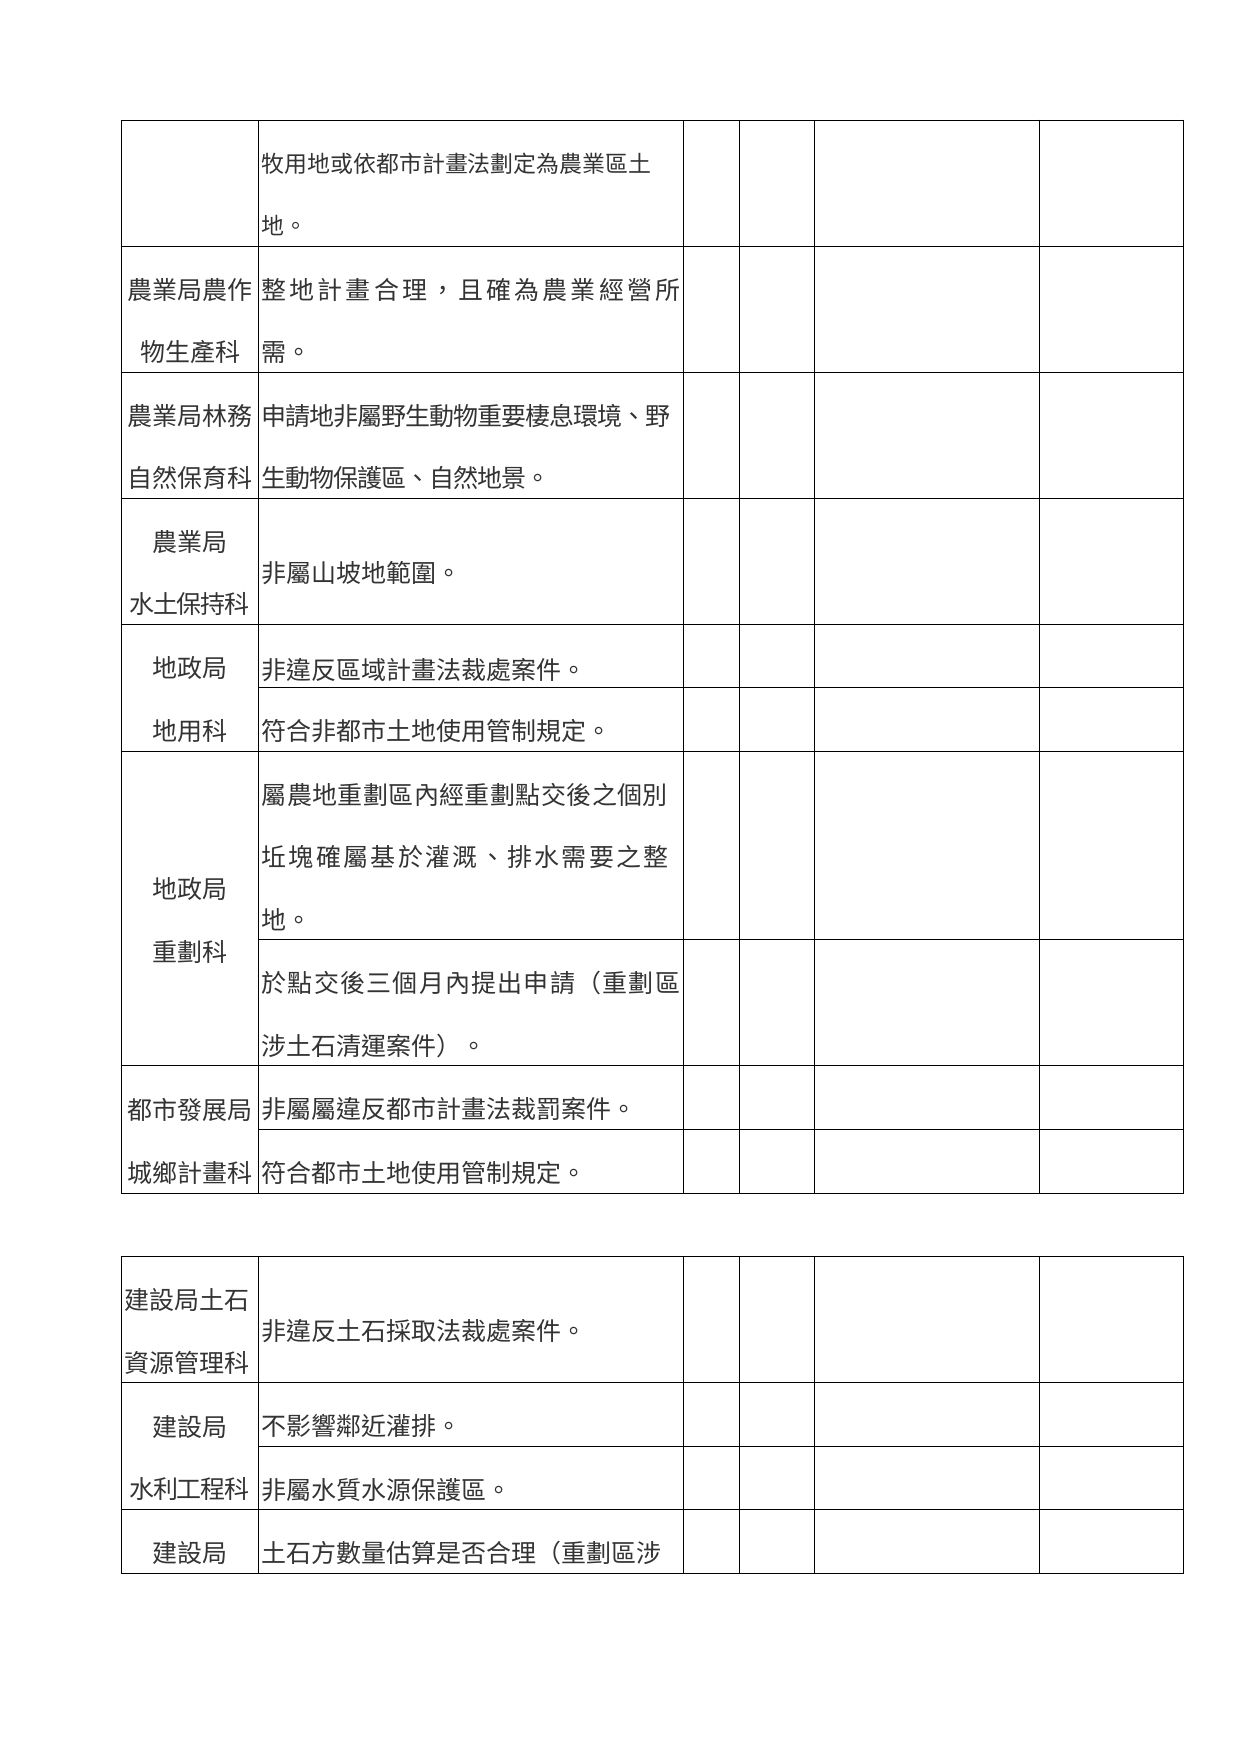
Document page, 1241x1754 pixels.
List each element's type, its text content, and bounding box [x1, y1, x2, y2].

table_cell [815, 688, 1039, 751]
table_cell [740, 247, 814, 372]
table_cell [740, 1510, 814, 1573]
table_cell 地政局 地用科 [122, 625, 258, 751]
table_cell [1040, 121, 1183, 246]
table_cell 非屬山坡地範圍。 [259, 499, 683, 624]
table_header 建設局土石資源管理科 [122, 1257, 258, 1382]
table_cell 地政局 重劃科 [122, 752, 258, 1065]
table_cell [684, 247, 739, 372]
table_cell [684, 1066, 739, 1129]
table_cell 非屬水質水源保護區。 [259, 1447, 683, 1509]
table_cell [815, 625, 1039, 687]
table_cell 符合都市土地使用管制規定。 [259, 1130, 683, 1192]
table_cell [740, 625, 814, 687]
table_cell [815, 499, 1039, 624]
table_cell [1040, 1130, 1183, 1192]
table_cell 屬農地重劃區內經重劃點交後之個別坵塊確屬基於灌溉、排水需要之整地。 [259, 752, 683, 939]
table_cell [122, 121, 258, 246]
table_cell 申請地非屬野生動物重要棲息環境、野生動物保護區、自然地景。 [259, 373, 683, 498]
table_cell [815, 1447, 1039, 1509]
table_cell [815, 373, 1039, 498]
table_header [815, 1257, 1039, 1382]
table_cell [740, 1130, 814, 1192]
table_header 非違反土石採取法裁處案件。 [259, 1257, 683, 1382]
table_cell 農業局農作物生產科 [122, 247, 258, 372]
table_cell [815, 121, 1039, 246]
table_header [740, 1257, 814, 1382]
table_cell [1040, 1383, 1183, 1446]
table_cell [740, 1447, 814, 1509]
table_cell [684, 1447, 739, 1509]
table_header [684, 1257, 739, 1382]
table_cell [684, 499, 739, 624]
table_cell [1040, 1510, 1183, 1573]
table_cell 符合非都市土地使用管制規定。 [259, 688, 683, 751]
table_cell [815, 1510, 1039, 1573]
table_cell [1040, 688, 1183, 751]
table_cell [815, 752, 1039, 939]
table_cell [1040, 1066, 1183, 1129]
table_cell 都市發展局 城鄉計畫科 [122, 1066, 258, 1192]
table_cell [1040, 373, 1183, 498]
table_header [1040, 1257, 1183, 1382]
table_cell 建設局 水利工程科 [122, 1383, 258, 1509]
table_cell [684, 1383, 739, 1446]
table_cell [1040, 625, 1183, 687]
table_cell [740, 1066, 814, 1129]
table_cell [684, 688, 739, 751]
table_cell [740, 752, 814, 939]
table_cell [1040, 247, 1183, 372]
table_cell [815, 247, 1039, 372]
table_cell [740, 940, 814, 1065]
table_cell [740, 373, 814, 498]
table_cell [740, 1383, 814, 1446]
table_cell 牧用地或依都市計畫法劃定為農業區土地。 [259, 121, 683, 246]
table_cell 整地計畫合理，且確為農業經營所需。 [259, 247, 683, 372]
table_cell [815, 940, 1039, 1065]
table_cell [815, 1383, 1039, 1446]
table_cell [1040, 1447, 1183, 1509]
table_cell [1040, 752, 1183, 939]
table_cell 農業局 水土保持科 [122, 499, 258, 624]
table_cell [1040, 499, 1183, 624]
table_cell [740, 121, 814, 246]
table_cell [740, 499, 814, 624]
table_cell [1040, 940, 1183, 1065]
table_cell 農業局林務 自然保育科 [122, 373, 258, 498]
table_cell [684, 625, 739, 687]
table_cell 不影響鄰近灌排。 [259, 1383, 683, 1446]
table_cell [684, 1130, 739, 1192]
table_cell [740, 688, 814, 751]
table_cell 非屬屬違反都市計畫法裁罰案件。 [259, 1066, 683, 1129]
table_cell [684, 121, 739, 246]
table_cell [684, 752, 739, 939]
table_cell [815, 1130, 1039, 1192]
table_cell 建設局 [122, 1510, 258, 1573]
table_cell [684, 940, 739, 1065]
table_cell 土石方數量估算是否合理（重劃區涉 [259, 1510, 683, 1573]
table_cell 於點交後三個月內提出申請（重劃區涉土石清運案件）。 [259, 940, 683, 1065]
table_cell [684, 1510, 739, 1573]
table_cell [815, 1066, 1039, 1129]
table_cell [684, 373, 739, 498]
table_cell 非違反區域計畫法裁處案件。 [259, 625, 683, 687]
